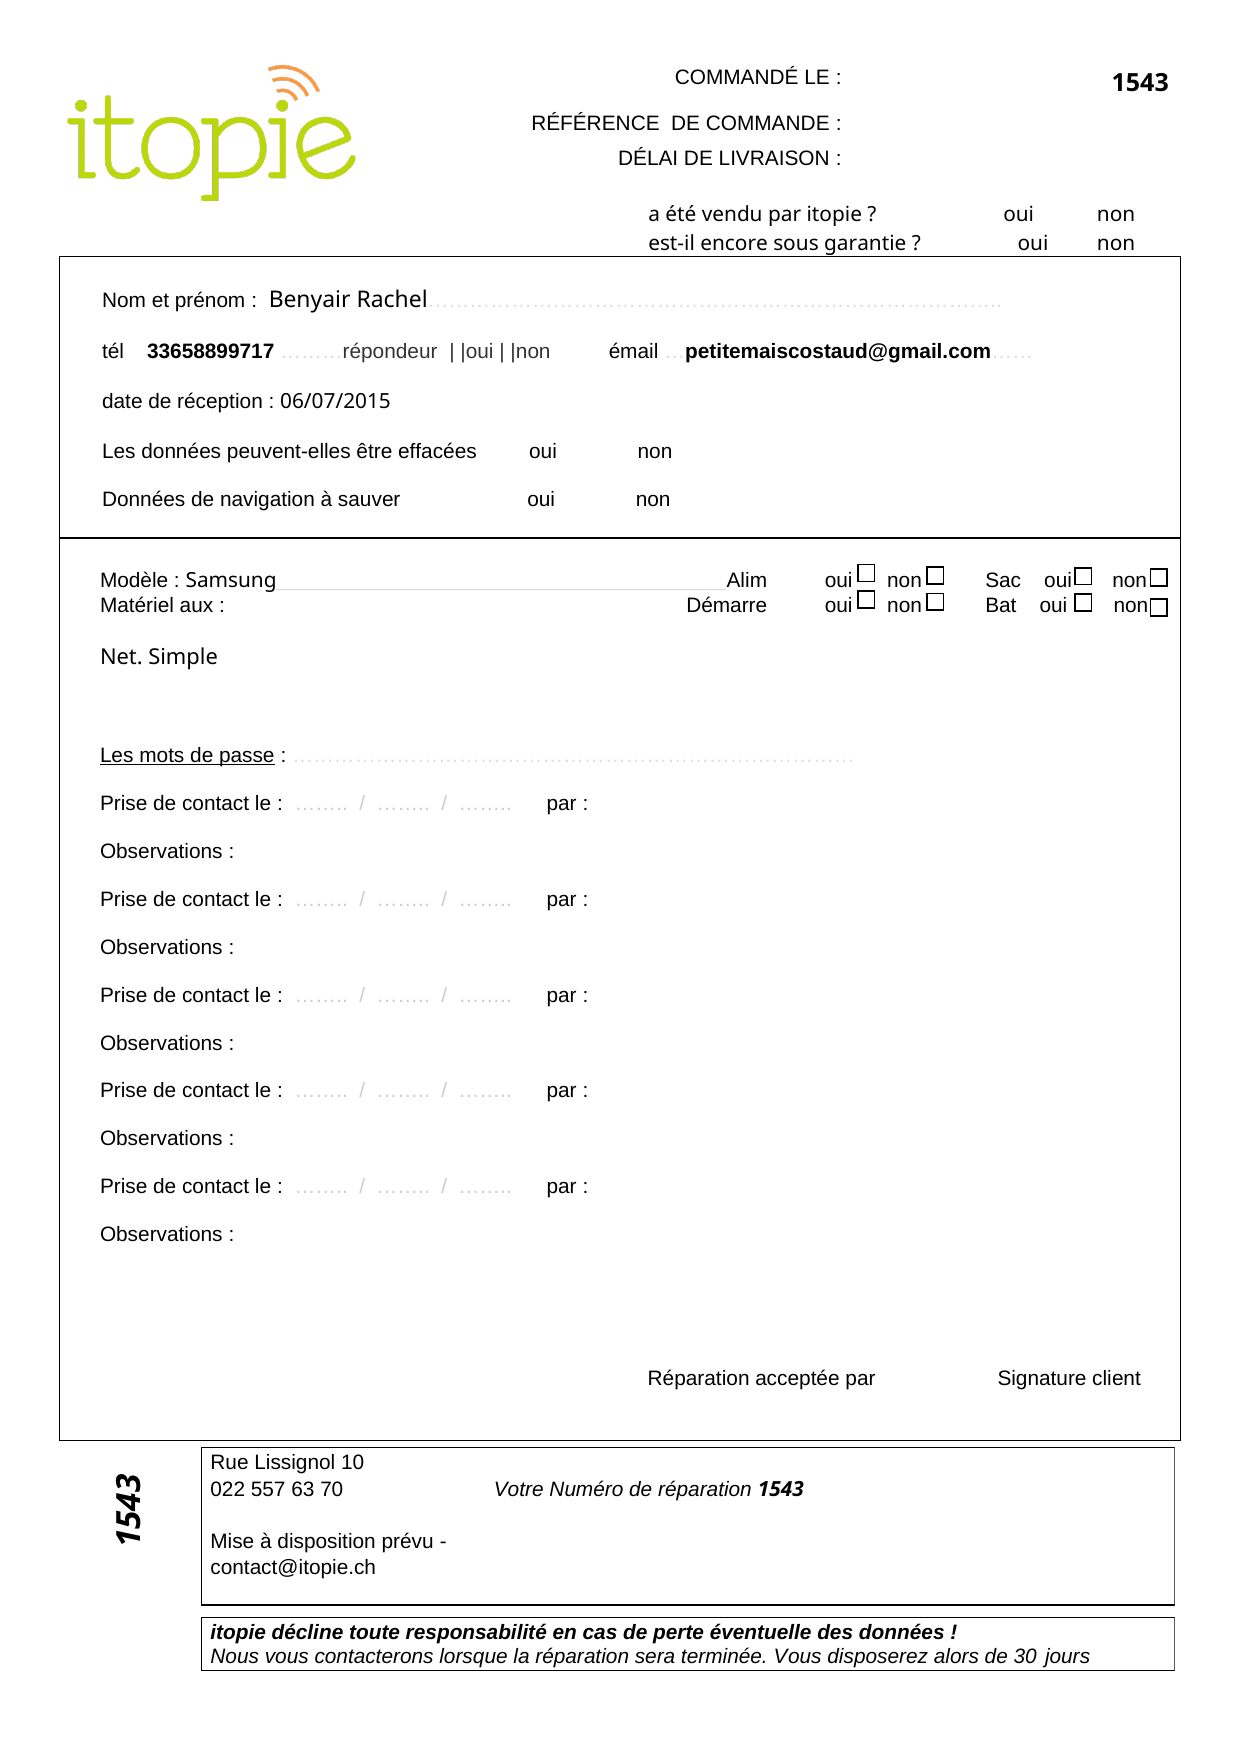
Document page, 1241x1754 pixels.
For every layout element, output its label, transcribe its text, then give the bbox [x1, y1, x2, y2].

text est-il encore sous garantie ? oui non [59, 228, 1181, 256]
text Réparation acceptée par Signature client [60, 1363, 1180, 1390]
text a été vendu par itopie ? oui non [59, 199, 1181, 228]
text Prise de contact le : …….. / …….. / …….. par : [60, 883, 1180, 911]
text Prise de contact le : …….. / …….. / …….. par : [60, 979, 1180, 1006]
table_header 1543 [59, 1441, 195, 1677]
picture [67, 65, 356, 201]
text Matériel aux : Démarre oui non Bat oui non [60, 590, 1180, 617]
text Observations : [60, 1123, 1180, 1150]
text date de réception : 06/07/2015 [60, 383, 1180, 415]
table_cell DÉLAI DE LIVRAISON : [490, 140, 847, 175]
text Observations : [60, 836, 1180, 863]
table_cell itopie décline toute responsabilité en cas de perte éventuelle des données ! Nous vous contacterons lorsque la réparation sera terminée. Vous disposerez alors de 30 jours [195, 1611, 1180, 1677]
text Prise de contact le : …….. / …….. / …….. par : [60, 1075, 1180, 1102]
table_cell [847, 140, 1180, 175]
table_header Rue Lissignol 10 022 557 63 70 Votre Numéro de réparation 1543 Mise à disposition prévu - contact@itopie.ch [195, 1441, 1180, 1611]
text Observations : [60, 931, 1180, 958]
table_header COMMANDÉ LE : [490, 59, 847, 104]
text Modèle : Samsung Alim oui non Sac oui non [879, 562, 925, 590]
text Prise de contact le : …….. / …….. / …….. par : [60, 788, 1180, 815]
table_cell [847, 105, 1180, 140]
text Modèle : Samsung Alim oui non Sac oui non [60, 562, 856, 590]
text tél 33658899717 ………répondeur | |oui | |non émail …petitemaiscostaud@gmail.com…… [60, 335, 1180, 362]
text Observations : [60, 1219, 1180, 1246]
text Net. Simple [60, 638, 1180, 671]
text Les données peuvent-elles être effacées oui non [60, 436, 1180, 463]
text Modèle : Samsung Alim oui non Sac oui non [948, 562, 1180, 590]
text Données de navigation à sauver oui non [60, 484, 1180, 511]
text Observations : [60, 1027, 1180, 1054]
text Les mots de passe : ……………………………………………………………………… [60, 740, 1180, 767]
table_header 1543 [847, 59, 1180, 104]
text Prise de contact le : …….. / …….. / …….. par : [60, 1171, 1180, 1198]
table_cell RÉFÉRENCE DE COMMANDE : [490, 105, 847, 140]
text Nom et prénom : Benyair Rachel……………………………………………………………………….. [60, 280, 1180, 314]
